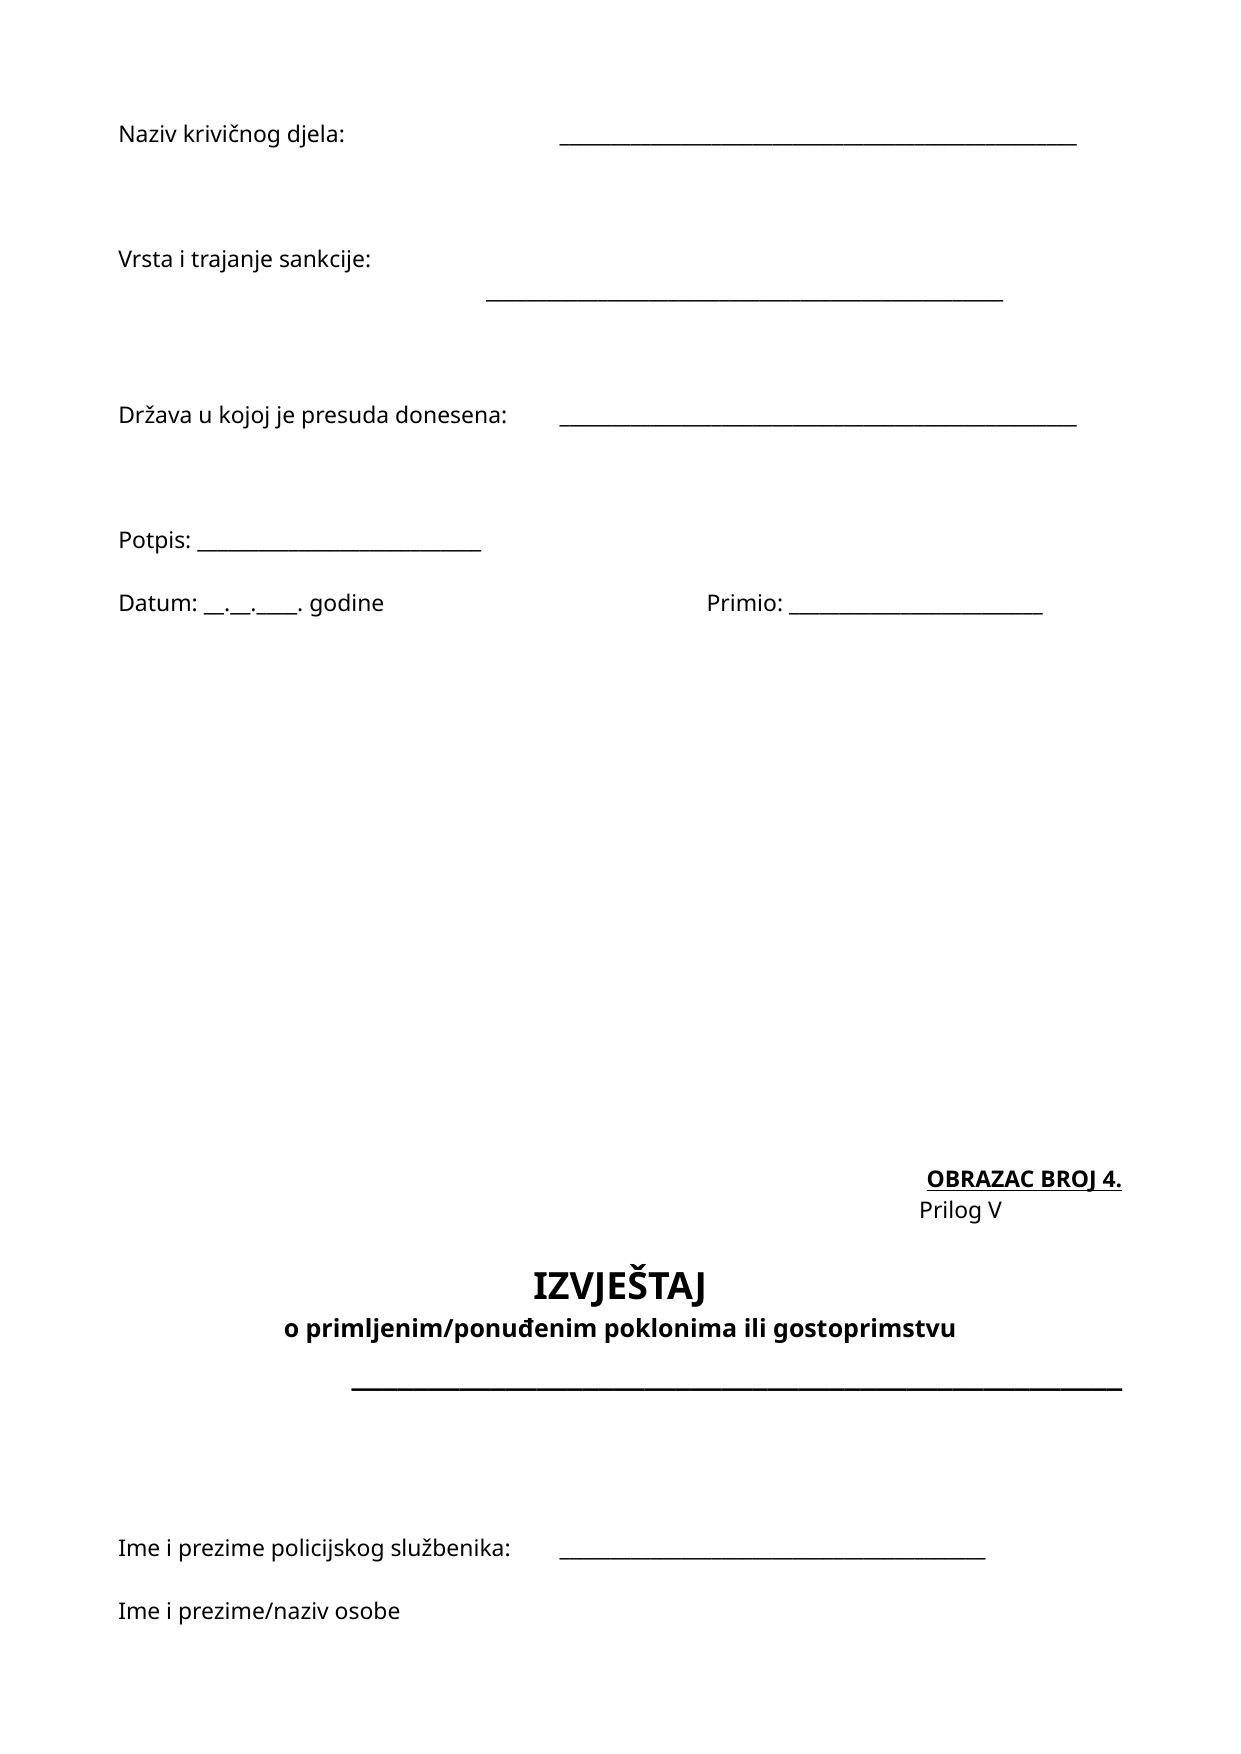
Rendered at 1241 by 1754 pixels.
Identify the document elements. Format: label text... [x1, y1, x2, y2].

text IZVJEŠTAJ [118, 1260, 1122, 1311]
text Ime i prezime policijskog službenika: __________________________________________ [118, 1532, 1122, 1563]
text Prilog V [118, 1194, 1122, 1226]
text Vrsta i trajanje sankcije: ___________________________________________________ [118, 243, 1122, 306]
text o primljenim/ponuđenim poklonima ili gostoprimstvu [118, 1311, 1122, 1345]
text Potpis: ____________________________ [118, 524, 1122, 556]
text Naziv krivičnog djela: ___________________________________________________ [118, 118, 1122, 149]
text Ime i prezime/naziv osobe [118, 1594, 1122, 1626]
text Datum: __.__.____. godine Primio: _________________________ [118, 587, 1122, 618]
text OBRAZAC BROJ 4. [118, 1163, 1122, 1194]
text Država u kojoj je presuda donesena: ___________________________________________________ [118, 399, 1122, 431]
text __________________________________________________ [118, 1345, 1122, 1396]
